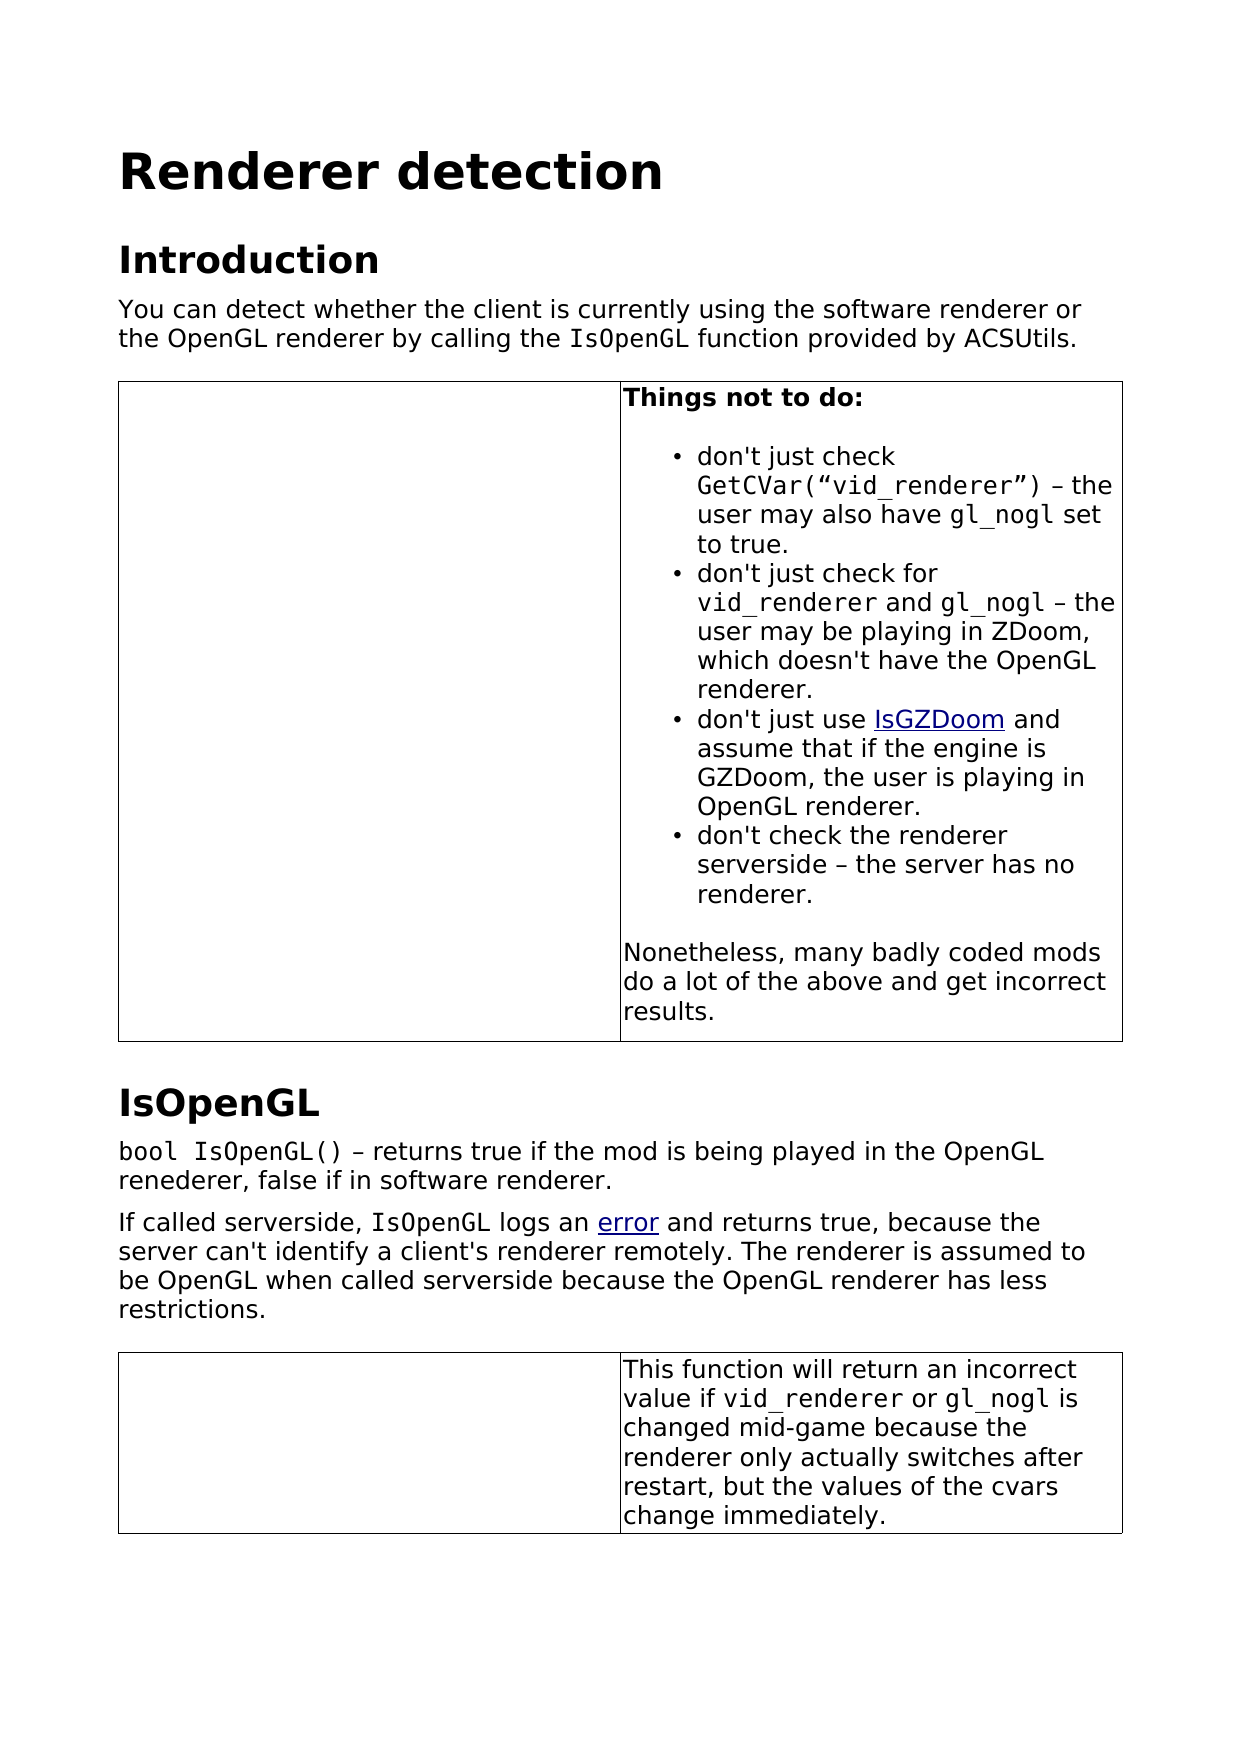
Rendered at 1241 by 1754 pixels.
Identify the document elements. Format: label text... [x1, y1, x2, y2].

text bool IsOpenGL() – returns true if the mod is being played in the OpenGL renederer, false if in software renderer. [118, 1137, 1122, 1196]
text You can detect whether the client is currently using the software renderer or the OpenGL renderer by calling the IsOpenGL function provided by ACSUtils. [118, 295, 1122, 353]
text If called serverside, IsOpenGL logs an error and returns true, because the server can't identify a client's renderer remotely. The renderer is assumed to be OpenGL when called serverside because the OpenGL renderer has less restrictions. [118, 1208, 1122, 1325]
subtitle Renderer detection [118, 143, 1122, 201]
table_header [119, 382, 620, 1041]
table_header [119, 1353, 620, 1533]
subtitle Introduction [118, 239, 1122, 282]
subtitle IsOpenGL [118, 1081, 1122, 1125]
table_header Things not to do: don't just check GetCVar(“vid_renderer”) – the user may also have gl_nogl set to true. don't just check for vid_renderer and gl_nogl – the user may be playing in ZDoom, which doesn't have the OpenGL renderer. don't just use IsGZDoom and assume that if the engine is GZDoom, the user is playing in OpenGL renderer. don't check the renderer serverside – the server has no renderer. Nonetheless, many badly coded mods do a lot of the above and get incorrect results. [621, 382, 1122, 1041]
table_header This function will return an incorrect value if vid_renderer or gl_nogl is changed mid-game because the renderer only actually switches after restart, but the values of the cvars change immediately. [621, 1353, 1122, 1533]
